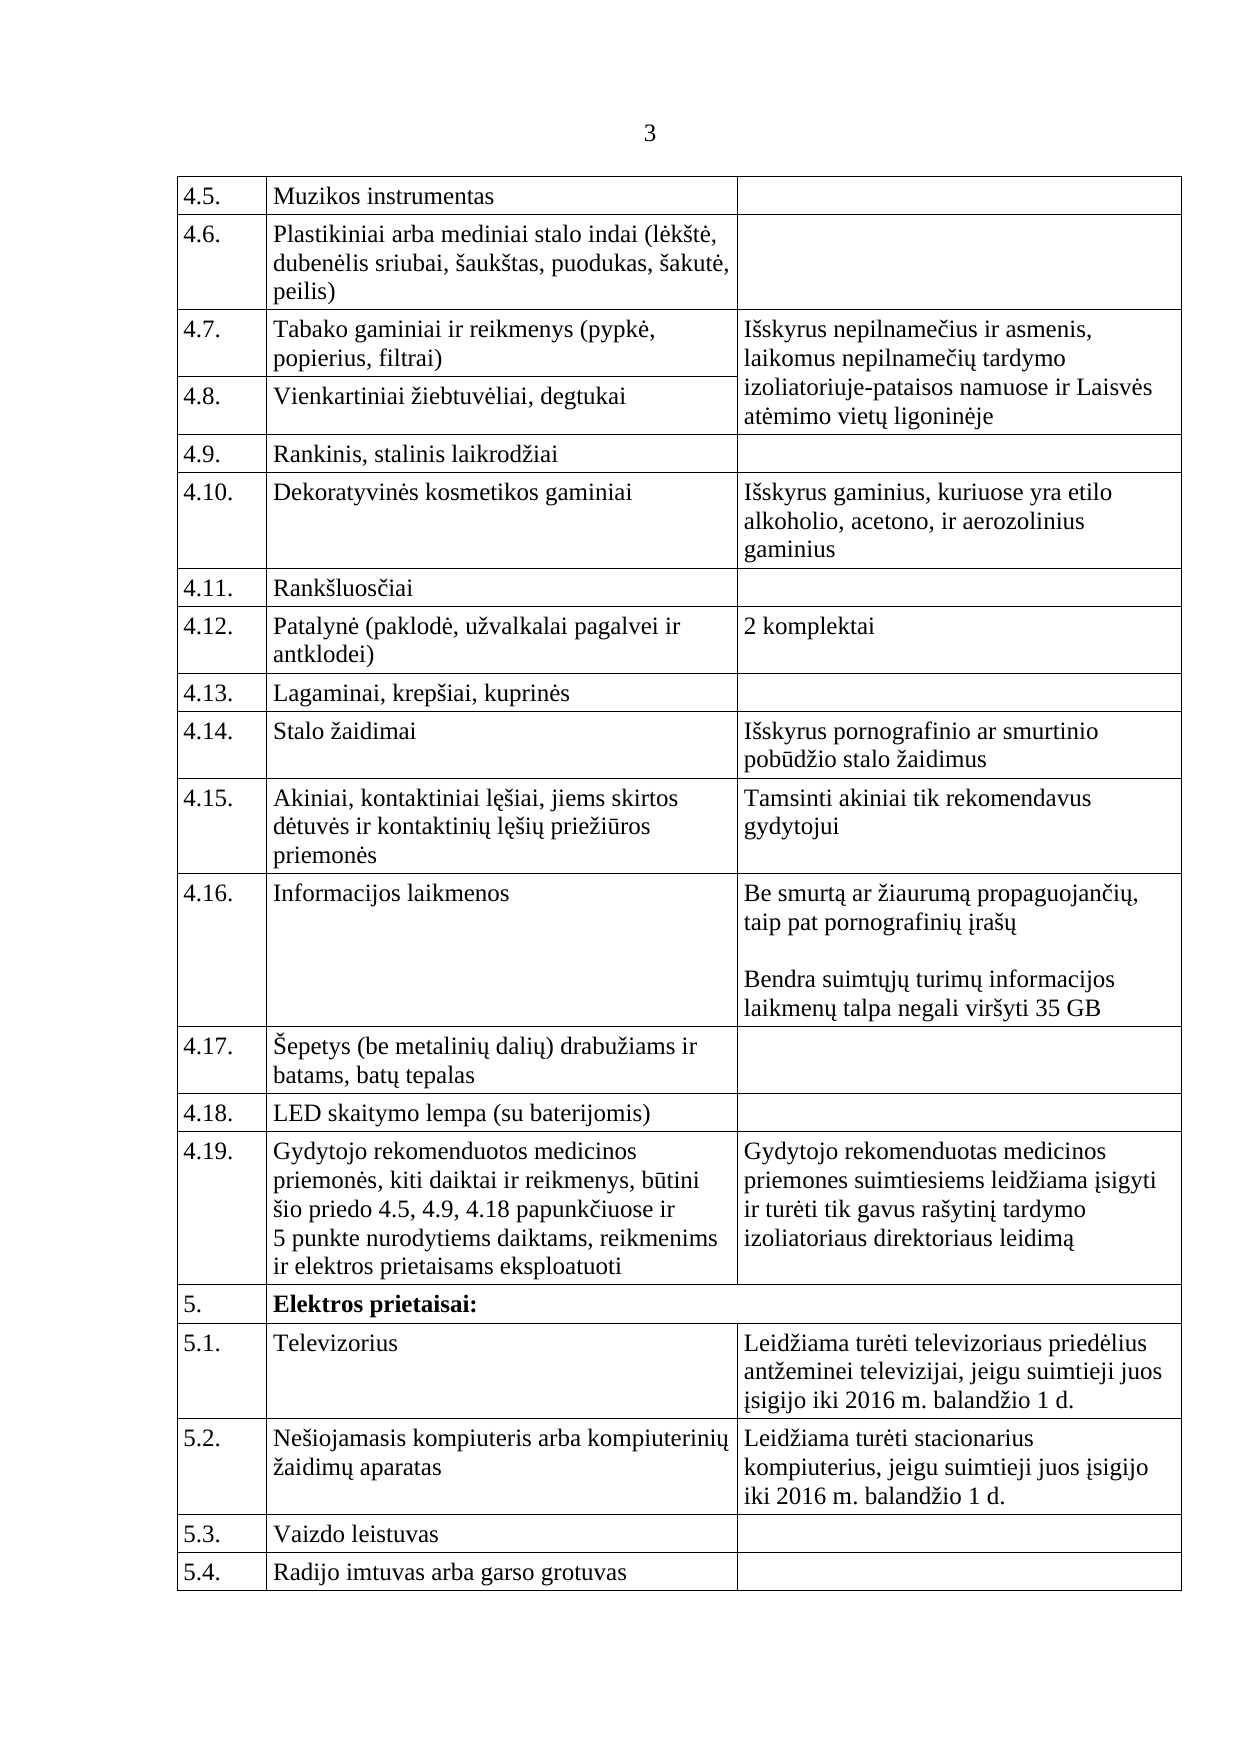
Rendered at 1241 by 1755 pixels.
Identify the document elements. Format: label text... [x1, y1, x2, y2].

table_cell 4.10. [178, 473, 266, 567]
table_cell Leidžiama turėti televizoriaus priedėlius antžeminei televizijai, jeigu suimtieji juos įsigijo iki 2016 m. balandžio 1 d. [738, 1324, 1181, 1418]
table_cell Leidžiama turėti stacionarius kompiuterius, jeigu suimtieji juos įsigijo iki 2016 m. balandžio 1 d. [738, 1419, 1181, 1514]
table_cell Radijo imtuvas arba garso grotuvas [267, 1553, 737, 1590]
table_cell Plastikiniai arba mediniai stalo indai (lėkštė, dubenėlis sriubai, šaukštas, puodukas, šakutė, peilis) [267, 215, 737, 309]
table_cell 5. [178, 1285, 266, 1322]
table_cell Vaizdo leistuvas [267, 1515, 737, 1552]
table_cell 5.1. [178, 1324, 266, 1418]
table_cell 2 komplektai [738, 607, 1181, 672]
table_cell [738, 1515, 1181, 1552]
table_cell [738, 177, 1181, 214]
table_cell Patalynė (paklodė, užvalkalai pagalvei ir antklodei) [267, 607, 737, 672]
table_cell [738, 1094, 1181, 1131]
table_cell Išskyrus pornografinio ar smurtinio pobūdžio stalo žaidimus [738, 712, 1181, 777]
table_cell LED skaitymo lempa (su baterijomis) [267, 1094, 737, 1131]
table_cell Muzikos instrumentas [267, 177, 737, 214]
table_cell Be smurtą ar žiaurumą propaguojančių, taip pat pornografinių įrašų Bendra suimtųjų turimų informacijos laikmenų talpa negali viršyti 35 GB [738, 874, 1181, 1026]
table_cell 4.7. [178, 310, 266, 376]
table_cell [738, 569, 1181, 606]
table_cell 4.13. [178, 674, 266, 711]
table_cell Gydytojo rekomenduotos medicinos priemonės, kiti daiktai ir reikmenys, būtini šio priedo 4.5, 4.9, 4.18 papunkčiuose ir 5 punkte nurodytiems daiktams, reikmenims ir elektros prietaisams eksploatuoti [267, 1132, 737, 1284]
table_cell [738, 1553, 1181, 1590]
table_cell 4.14. [178, 712, 266, 777]
table_cell Išskyrus nepilnamečius ir asmenis, laikomus nepilnamečių tardymo izoliatoriuje-pataisos namuose ir Laisvės atėmimo vietų ligoninėje [738, 310, 1181, 434]
table_cell Rankšluosčiai [267, 569, 737, 606]
table_cell Tabako gaminiai ir reikmenys (pypkė, popierius, filtrai) [267, 310, 737, 376]
table_cell 4.8. [178, 377, 266, 434]
table_cell [738, 215, 1181, 309]
table_cell Tamsinti akiniai tik rekomendavus gydytojui [738, 779, 1181, 873]
table_cell Nešiojamasis kompiuteris arba kompiuterinių žaidimų aparatas [267, 1419, 737, 1514]
table_cell Šepetys (be metalinių dalių) drabužiams ir batams, batų tepalas [267, 1027, 737, 1093]
table_cell Išskyrus gaminius, kuriuose yra etilo alkoholio, acetono, ir aerozolinius gaminius [738, 473, 1181, 567]
table_cell 5.4. [178, 1553, 266, 1590]
table_cell Televizorius [267, 1324, 737, 1418]
table_cell 4.18. [178, 1094, 266, 1131]
table_cell 4.19. [178, 1132, 266, 1284]
table_cell 4.11. [178, 569, 266, 606]
table_cell Rankinis, stalinis laikrodžiai [267, 435, 737, 472]
table_cell Stalo žaidimai [267, 712, 737, 777]
table_cell [738, 674, 1181, 711]
table_cell 4.9. [178, 435, 266, 472]
table_cell [738, 435, 1181, 472]
table_cell Dekoratyvinės kosmetikos gaminiai [267, 473, 737, 567]
table_cell Informacijos laikmenos [267, 874, 737, 1026]
table_cell Lagaminai, krepšiai, kuprinės [267, 674, 737, 711]
table_cell 4.12. [178, 607, 266, 672]
table_cell 4.6. [178, 215, 266, 309]
table_cell Gydytojo rekomenduotas medicinos priemones suimtiesiems leidžiama įsigyti ir turėti tik gavus rašytinį tardymo izoliatoriaus direktoriaus leidimą [738, 1132, 1181, 1284]
table_cell 4.17. [178, 1027, 266, 1093]
table_cell 5.3. [178, 1515, 266, 1552]
table_cell Akiniai, kontaktiniai lęšiai, jiems skirtos dėtuvės ir kontaktinių lęšių priežiūros priemonės [267, 779, 737, 873]
table_cell 4.16. [178, 874, 266, 1026]
table_cell Vienkartiniai žiebtuvėliai, degtukai [267, 377, 737, 434]
table_cell 4.15. [178, 779, 266, 873]
table_cell 4.5. [178, 177, 266, 214]
table_cell Elektros prietaisai: [267, 1285, 1181, 1322]
table_cell [738, 1027, 1181, 1093]
table_cell 5.2. [178, 1419, 266, 1514]
